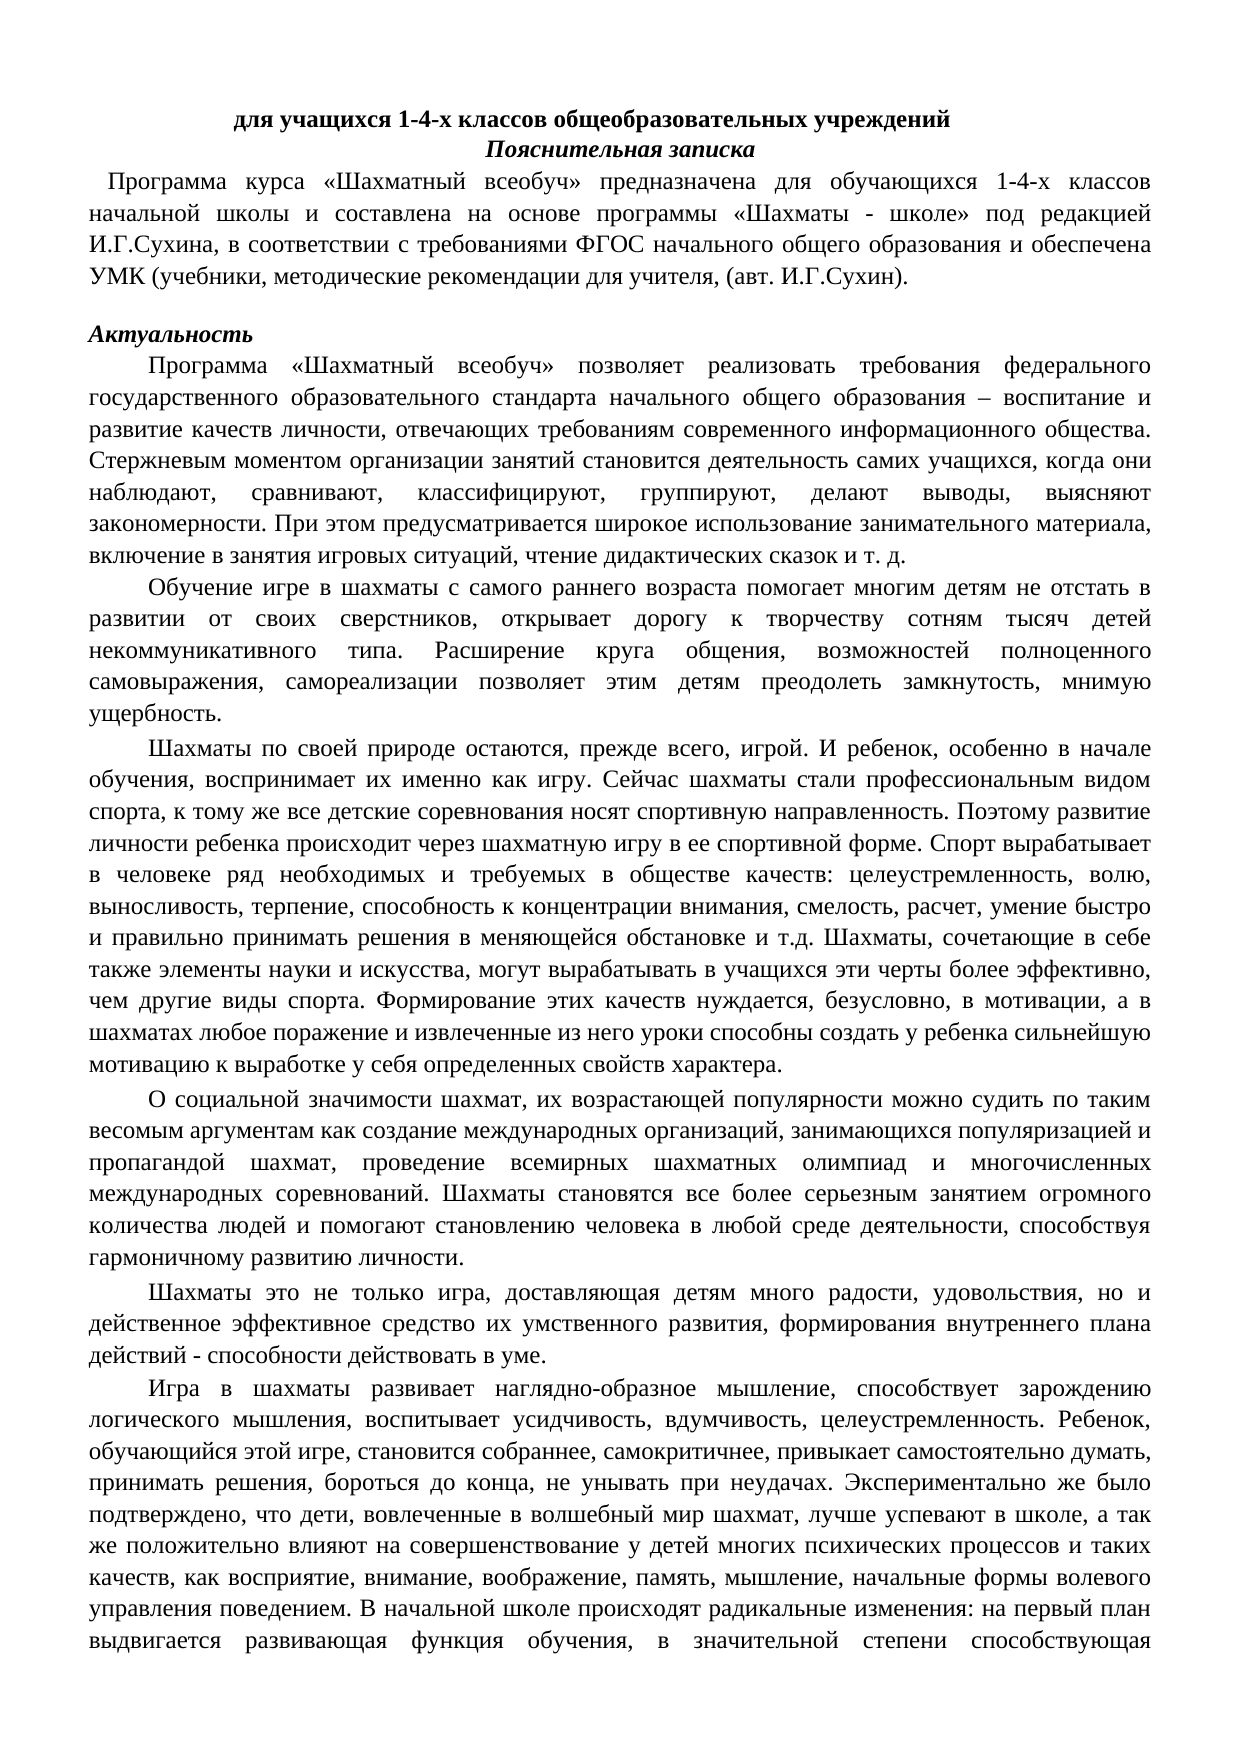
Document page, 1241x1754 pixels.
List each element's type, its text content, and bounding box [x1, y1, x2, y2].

text Шахматы это не только игра, доставляющая детям много радости, удовольствия, но и действенное эффективное средство их умственного развития, формирования внутреннего плана действий - способности действовать в уме. [89, 1277, 1152, 1369]
text О социальной значимости шахмат, их возрастающей популярности можно судить по таким весомым аргументам как создание международных организаций, занимающихся популяризацией и пропагандой шахмат, проведение всемирных шахматных олимпиад и многочисленных международных соревнований. Шахматы становятся все более серьезным занятием огромного количества людей и помогают становлению человека в любой среде деятельности, способствуя гармоничному развитию личности. [89, 1084, 1152, 1270]
text Программа курса «Шахматный всеобуч» предназначена для обучающихся 1-4-х классов начальной школы и составлена на основе программы «Шахматы - школе» под редакцией И.Г.Сухина, в соответствии с требованиями ФГОС начального общего образования и обеспечена УМК (учебники, методические рекомендации для учителя, (авт. И.Г.Сухин). [89, 166, 1152, 289]
text Пояснительная записка [89, 134, 1152, 163]
text Игра в шахматы развивает наглядно-образное мышление, способствует зарождению логического мышления, воспитывает усидчивость, вдумчивость, целеустремленность. Ребенок, обучающийся этой игре, становится собраннее, самокритичнее, привыкает самостоятельно думать, принимать решения, бороться до конца, не унывать при неудачах. Экспериментально же было подтверждено, что дети, вовлеченные в волшебный мир шахмат, лучше успевают в школе, а так же положительно влияют на совершенствование у детей многих психических процессов и таких качеств, как восприятие, внимание, воображение, память, мышление, начальные формы волевого управления поведением. В начальной школе происходят радикальные изменения: на первый план выдвигается развивающая функция обучения, в значительной степени способствующая [89, 1373, 1152, 1654]
text для учащихся 1-4-х классов общеобразовательных учреждений [233, 104, 1152, 133]
text Шахматы по своей природе остаются, прежде всего, игрой. И ребенок, особенно в начале обучения, воспринимает их именно как игру. Сейчас шахматы стали профессиональным видом спорта, к тому же все детские соревнования носят спортивную направленность. Поэтому развитие личности ребенка происходит через шахматную игру в ее спортивной форме. Спорт вырабатывает в человеке ряд необходимых и требуемых в обществе качеств: целеустремленность, волю, выносливость, терпение, способность к концентрации внимания, смелость, расчет, умение быстро и правильно принимать решения в меняющейся обстановке и т.д. Шахматы, сочетающие в себе также элементы науки и искусства, могут вырабатывать в учащихся эти черты более эффективно, чем другие виды спорта. Формирование этих качеств нуждается, безусловно, в мотивации, а в шахматах любое поражение и извлеченные из него уроки способны создать у ребенка сильнейшую мотивацию к выработке у себя определенных свойств характера. [89, 733, 1152, 1077]
text Обучение игре в шахматы с самого раннего возраста помогает многим детям не отстать в развитии от своих сверстников, открывает дорогу к творчеству сотням тысяч детей некоммуникативного типа. Расширение круга общения, возможностей полноценного самовыражения, самореализации позволяет этим детям преодолеть замкнутость, мнимую ущербность. [89, 572, 1152, 727]
subtitle Актуальность [88, 319, 1152, 348]
text Программа «Шахматный всеобуч» позволяет реализовать требования федерального государственного образовательного стандарта начального общего образования – воспитание и развитие качеств личности, отвечающих требованиям современного информационного общества. Стержневым моментом организации занятий становится деятельность самих учащихся, когда они наблюдают, сравнивают, классифицируют, группируют, делают выводы, выясняют закономерности. При этом предусматривается широкое использование занимательного материала, включение в занятия игровых ситуаций, чтение дидактических сказок и т. д. [89, 351, 1152, 569]
